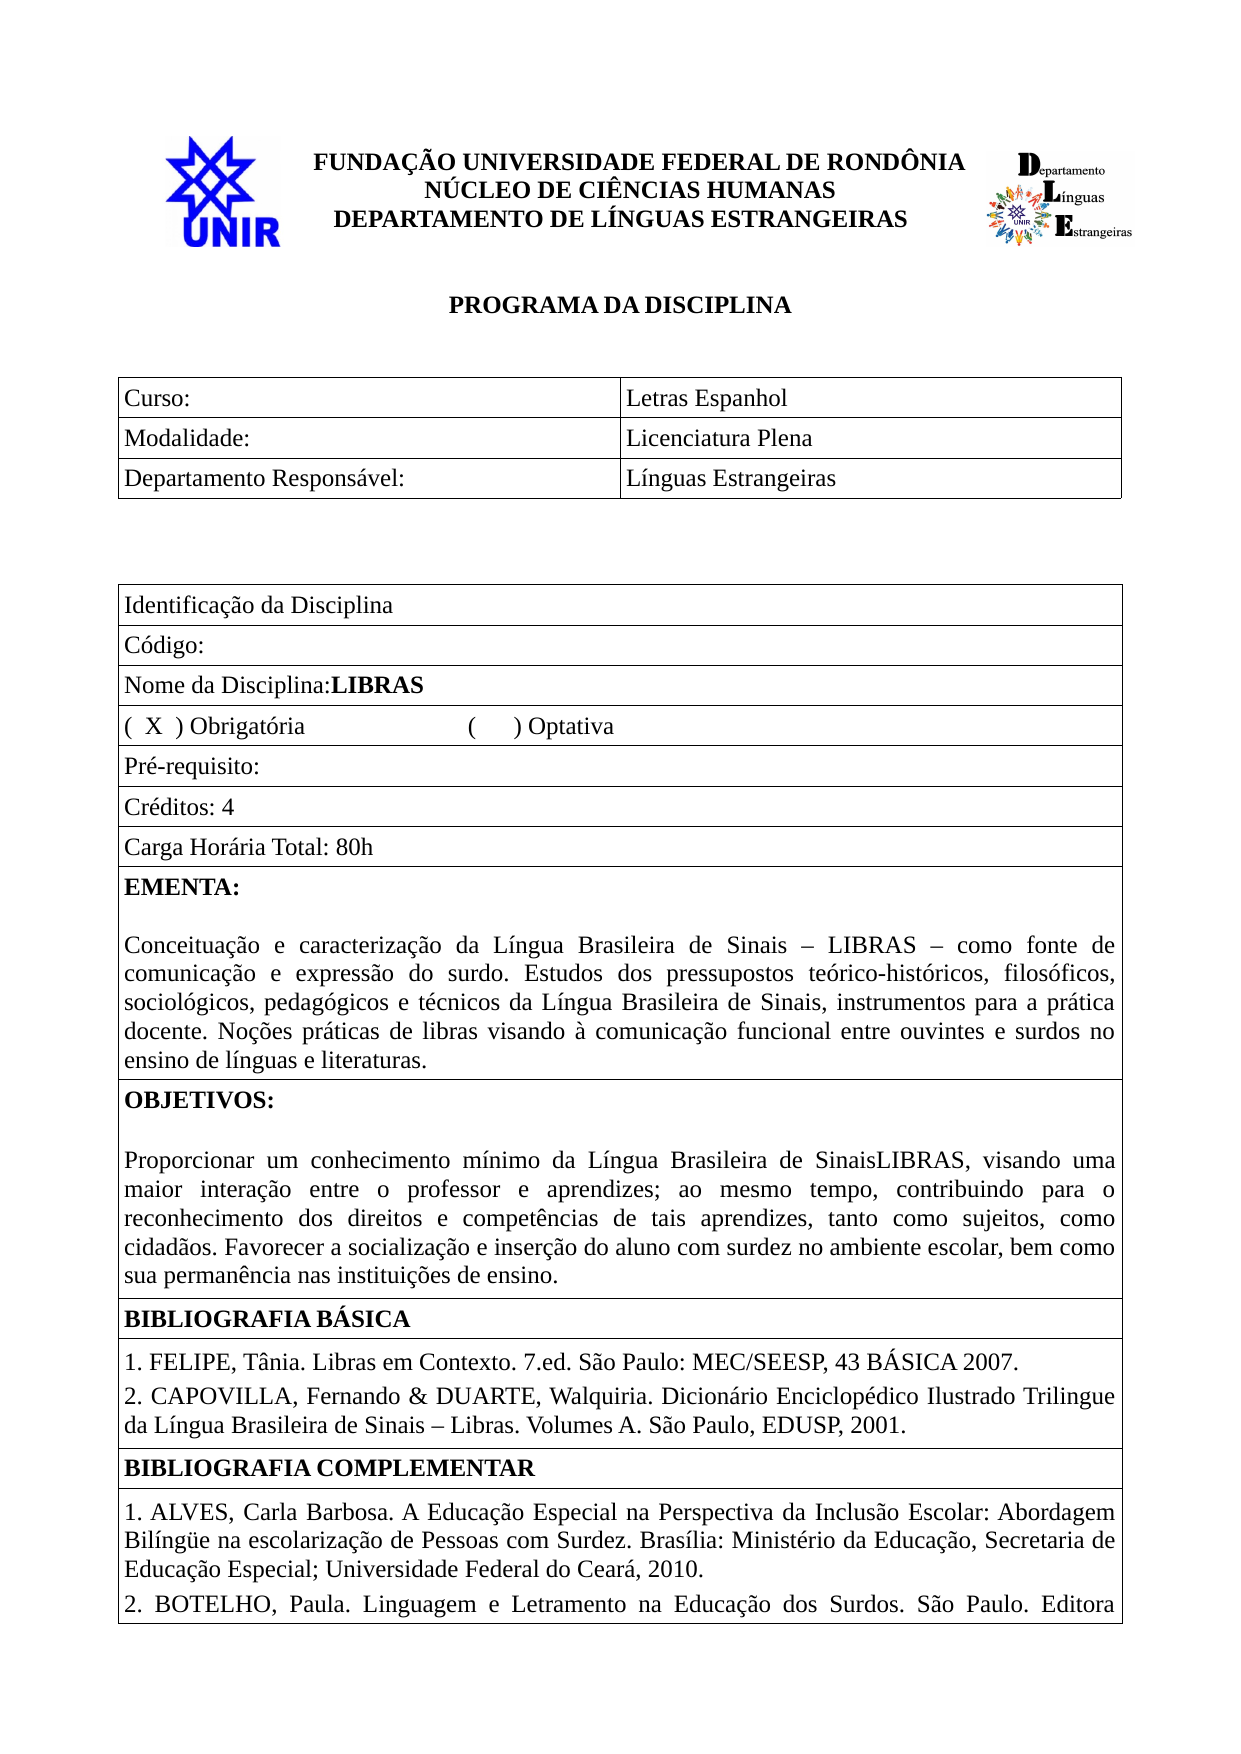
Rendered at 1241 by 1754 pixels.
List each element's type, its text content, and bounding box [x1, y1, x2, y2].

table_cell BIBLIOGRAFIA BÁSICA [119, 1299, 1122, 1338]
text NÚCLEO DE CIÊNCIAS HUMANAS [284, 176, 985, 204]
text PROGRAMA DA DISCIPLINA [118, 291, 1122, 319]
table_cell 1. ALVES, Carla Barbosa. A Educação Especial na Perspectiva da Inclusão Escolar: Abordagem Bilíngüe na escolarização de Pessoas com Surdez. Brasília: Ministério da Educação, Secretaria de Educação Especial; Universidade Federal do Ceará, 2010. 2. BOTELHO, Paula. Linguagem e Letramento na Educação dos Surdos. São Paulo. Editora [119, 1489, 1122, 1623]
table_header Curso: [119, 378, 620, 417]
table_cell Créditos: 4 [119, 787, 1122, 826]
table_cell BIBLIOGRAFIA COMPLEMENTAR [119, 1449, 1122, 1488]
table_cell Código: [119, 626, 1122, 665]
table_cell Licenciatura Plena [621, 418, 1121, 457]
text [81, 147, 161, 176]
table_cell OBJETIVOS: Proporcionar um conhecimento mínimo da Língua Brasileira de SinaisLIBRAS, visando uma maior interação entre o professor e aprendizes; ao mesmo tempo, contribuindo para o reconhecimento dos direitos e competências de tais aprendizes, tanto como sujeitos, como cidadãos. Favorecer a socialização e inserção do aluno com surdez no ambiente escolar, bem como sua permanência nas instituições de ensino. [119, 1080, 1122, 1298]
text FUNDAÇÃO UNIVERSIDADE FEDERAL DE RONDÔNIA [284, 147, 1122, 176]
table_cell Nome da Disciplina:LIBRAS [119, 666, 1122, 705]
picture [985, 151, 1136, 247]
table_cell Pré-requisito: [119, 746, 1122, 786]
table_header Letras Espanhol [621, 378, 1121, 417]
table_cell EMENTA: Conceituação e caracterização da Língua Brasileira de Sinais – LIBRAS – como fonte de comunicação e expressão do surdo. Estudos dos pressupostos teórico-históricos, filosóficos, sociológicos, pedagógicos e técnicos da Língua Brasileira de Sinais, instrumentos para a prática docente. Noções práticas de libras visando à comunicação funcional entre ouvintes e surdos no ensino de línguas e literaturas. [119, 867, 1122, 1079]
table_cell ( X ) Obrigatória ( ) Optativa [119, 706, 1122, 745]
table_cell Modalidade: [119, 418, 620, 457]
table_cell Carga Horária Total: 80h [119, 827, 1122, 866]
table_cell Departamento Responsável: [119, 459, 620, 498]
table_cell 1. FELIPE, Tânia. Libras em Contexto. 7.ed. São Paulo: MEC/SEESP, 43 BÁSICA 2007. 2. CAPOVILLA, Fernando & DUARTE, Walquiria. Dicionário Enciclopédico Ilustrado Trilingue da Língua Brasileira de Sinais – Libras. Volumes A. São Paulo, EDUSP, 2001. [119, 1339, 1122, 1448]
text [118, 204, 161, 233]
picture [161, 136, 284, 247]
text DEPARTAMENTO DE LÍNGUAS ESTRANGEIRAS [284, 204, 985, 233]
table_cell Línguas Estrangeiras [621, 459, 1121, 498]
table_header Identificação da Disciplina [119, 585, 1122, 624]
text [118, 176, 161, 204]
